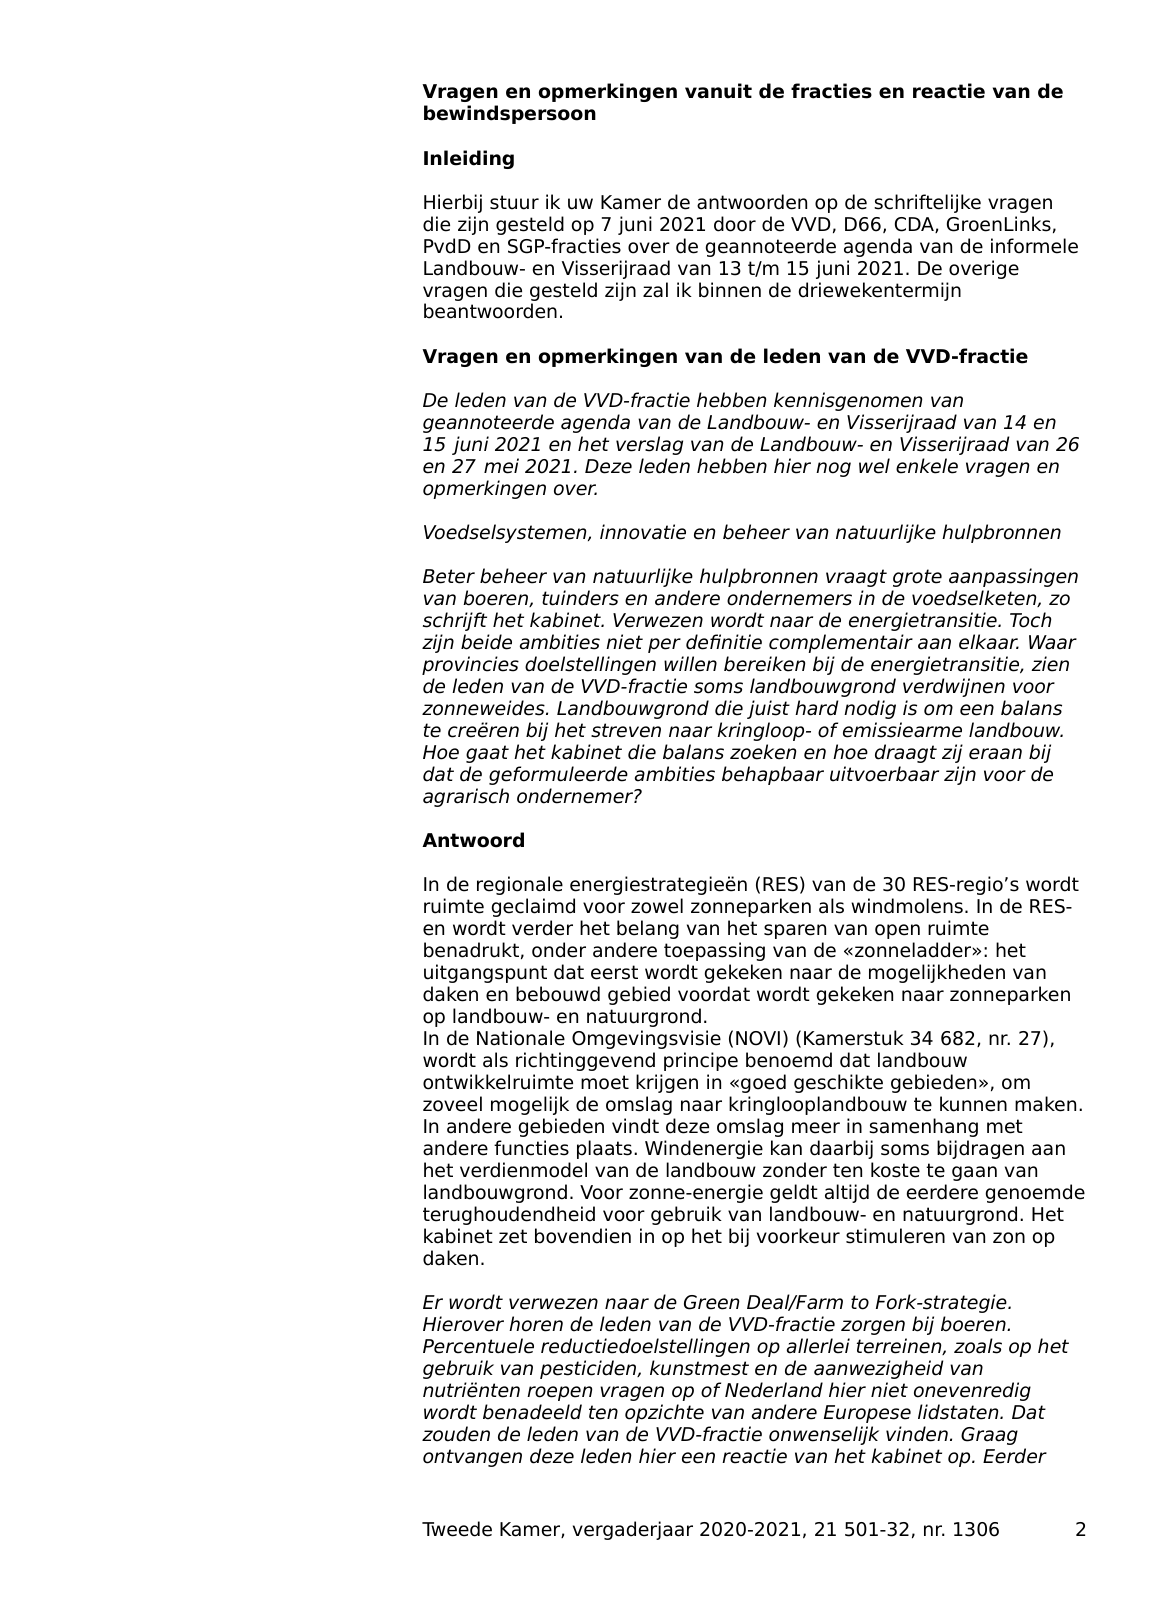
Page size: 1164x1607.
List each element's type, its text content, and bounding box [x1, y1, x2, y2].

subtitle Vragen en opmerkingen vanuit de fracties en reactie van de bewindspersoon [422, 81, 1087, 125]
subtitle Inleiding [422, 147, 1087, 169]
text De leden van de VVD-fractie hebben kennisgenomen van geannoteerde agenda van de Landbouw- en Visserijraad van 14 en 15 juni 2021 en het verslag van de Landbouw- en Visserijraad van 26 en 27 mei 2021. Deze leden hebben hier nog wel enkele vragen en opmerkingen over. [422, 390, 1087, 500]
subtitle Voedselsystemen, innovatie en beheer van natuurlijke hulpbronnen [422, 522, 1087, 544]
text Beter beheer van natuurlijke hulpbronnen vraagt grote aanpassingen van boeren, tuinders en andere ondernemers in de voedselketen, zo schrijft het kabinet. Verwezen wordt naar de energietransitie. Toch zijn beide ambities niet per definitie complementair aan elkaar. Waar provincies doelstellingen willen bereiken bij de energietransitie, zien de leden van de VVD-fractie soms landbouwgrond verdwijnen voor zonneweides. Landbouwgrond die juist hard nodig is om een balans te creëren bij het streven naar kringloop- of emissiearme landbouw. Hoe gaat het kabinet die balans zoeken en hoe draagt zij eraan bij dat de geformuleerde ambities behapbaar uitvoerbaar zijn voor de agrarisch ondernemer? [422, 566, 1087, 808]
subtitle Antwoord [422, 830, 1087, 852]
text In de regionale energiestrategieën (RES) van de 30 RES-regio’s wordt ruimte geclaimd voor zowel zonneparken als windmolens. In de RES-en wordt verder het belang van het sparen van open ruimte benadrukt, onder andere toepassing van de «zonneladder»: het uitgangspunt dat eerst wordt gekeken naar de mogelijkheden van daken en bebouwd gebied voordat wordt gekeken naar zonneparken op landbouw- en natuurgrond. [422, 874, 1087, 1028]
text Hierbij stuur ik uw Kamer de antwoorden op de schriftelijke vragen die zijn gesteld op 7 juni 2021 door de VVD, D66, CDA, GroenLinks, PvdD en SGP-fracties over de geannoteerde agenda van de informele Landbouw- en Visserijraad van 13 t/m 15 juni 2021. De overige vragen die gesteld zijn zal ik binnen de driewekentermijn beantwoorden. [422, 192, 1087, 323]
text Er wordt verwezen naar de Green Deal/Farm to Fork-strategie. Hierover horen de leden van de VVD-fractie zorgen bij boeren. Percentuele reductiedoelstellingen op allerlei terreinen, zoals op het gebruik van pesticiden, kunstmest en de aanwezigheid van nutriënten roepen vragen op of Nederland hier niet onevenredig wordt benadeeld ten opzichte van andere Europese lidstaten. Dat zouden de leden van de VVD-fractie onwenselijk vinden. Graag ontvangen deze leden hier een reactie van het kabinet op. Eerder [422, 1292, 1087, 1468]
text In de Nationale Omgevingsvisie (NOVI) (Kamerstuk 34 682, nr. 27), wordt als richtinggevend principe benoemd dat landbouw ontwikkelruimte moet krijgen in «goed geschikte gebieden», om zoveel mogelijk de omslag naar kringlooplandbouw te kunnen maken. In andere gebieden vindt deze omslag meer in samenhang met andere functies plaats. Windenergie kan daarbij soms bijdragen aan het verdienmodel van de landbouw zonder ten koste te gaan van landbouwgrond. Voor zonne-energie geldt altijd de eerdere genoemde terughoudendheid voor gebruik van landbouw- en natuurgrond. Het kabinet zet bovendien in op het bij voorkeur stimuleren van zon op daken. [422, 1028, 1087, 1270]
subtitle Vragen en opmerkingen van de leden van de VVD-fractie [422, 346, 1087, 368]
